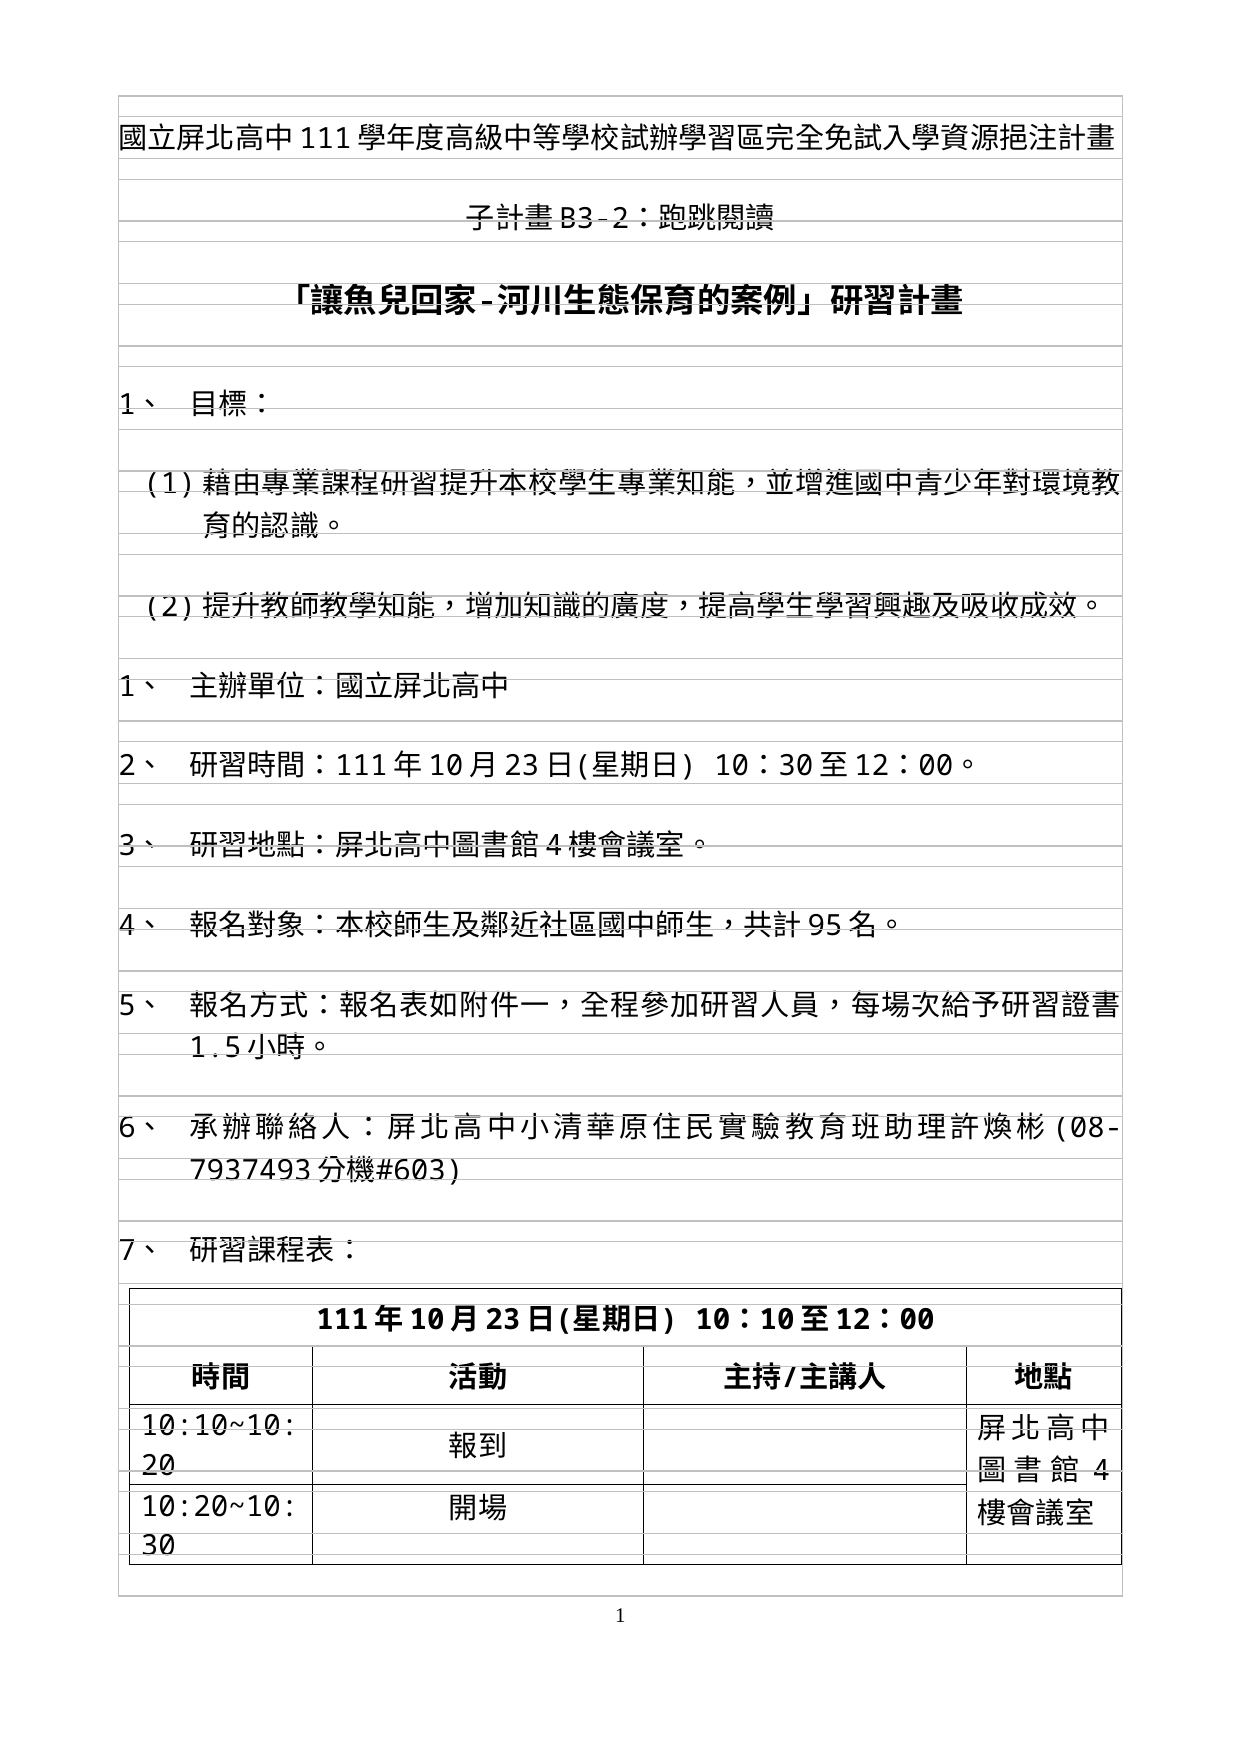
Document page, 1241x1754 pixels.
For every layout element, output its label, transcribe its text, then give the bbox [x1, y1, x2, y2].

table_cell [644, 1485, 966, 1491]
list 藉由專業課程研習提升本校學生專業知能，並增進國中青少年對環境教育的認識。 [405, 472, 444, 491]
list 提升教師教學知能，增加知識的廣度，提高學生學習興趣及吸收成效。 [403, 597, 500, 616]
table_cell 10:20~10:30 [152, 1534, 164, 1554]
list 承辦聯絡人：屏北高中小清華原住民實驗教育班助理許煥彬(08-7937493分機#603) [119, 1159, 202, 1179]
table_cell 活動 [313, 1367, 643, 1403]
text 「讓魚兒回家-河川生態保育的案例」研習計畫 [794, 284, 919, 304]
list 報名方式：報名表如附件一，全程參加研習人員，每場次給予研習證書1.5小時。 [119, 982, 1122, 991]
list 藉由專業課程研習提升本校學生專業知能，並增進國中青少年對環境教育的認識。 [143, 534, 1122, 545]
list 提升教師教學知能，增加知識的廣度，提高學生學習興趣及吸收成效。 [143, 582, 1122, 595]
list 提升教師教學知能，增加知識的廣度，提高學生學習興趣及吸收成效。 [143, 617, 1122, 624]
text 「讓魚兒回家-河川生態保育的案例」研習計畫 [923, 284, 1122, 304]
list 提升教師教學知能，增加知識的廣度，提高學生學習興趣及吸收成效。 [644, 597, 703, 616]
list 目標： [119, 409, 1122, 422]
text 「讓魚兒回家-河川生態保育的案例」研習計畫 [119, 274, 1122, 283]
table_cell [644, 1492, 966, 1533]
list 藉由專業課程研習提升本校學生專業知能，並增進國中青少年對環境教育的認識。 [186, 472, 245, 491]
table_cell [644, 1472, 966, 1484]
table_cell 屏北高中圖書館4樓會議室 [967, 1534, 1121, 1554]
list 報名方式：報名表如附件一，全程參加研習人員，每場次給予研習證書1.5小時。 [119, 1055, 1122, 1066]
table_cell 主持/主講人 [644, 1367, 966, 1403]
text 「讓魚兒回家-河川生態保育的案例」研習計畫 [681, 284, 704, 304]
table_cell 10:20~10:30 [130, 1492, 312, 1533]
list 目標： [196, 393, 211, 398]
list 主辦單位：國立屏北高中 [119, 680, 1122, 704]
text 「讓魚兒回家-河川生態保育的案例」研習計畫 [119, 284, 298, 304]
list 報名方式：報名表如附件一，全程參加研習人員，每場次給予研習證書1.5小時。 [119, 992, 1122, 1033]
table_cell [313, 1555, 643, 1564]
table_cell 10:20~10:30 [130, 1534, 153, 1554]
list 提升教師教學知能，增加知識的廣度，提高學生學習興趣及吸收成效。 [342, 597, 384, 616]
list 研習課程表： [119, 1242, 1122, 1269]
list 藉由專業課程研習提升本校學生專業知能，並增進國中青少年對環境教育的認識。 [143, 460, 1122, 470]
table_cell [313, 1534, 643, 1554]
table_cell 屏北高中圖書館4樓會議室 [967, 1472, 1121, 1491]
list 報名對象：本校師生及鄰近社區國中師生，共計95名。 [119, 902, 1122, 908]
list 研習地點：屏北高中圖書館4樓會議室。 [119, 847, 1122, 864]
list 主辦單位：國立屏北高中 [119, 662, 1122, 679]
table_cell 10:20~10:30 [130, 1555, 312, 1564]
text 國立屏北高中111學年度高級中等學校試辦學習區完全免試入學資源挹注計畫 [119, 117, 1122, 157]
table_cell 10:10~10:20 [130, 1472, 312, 1484]
table_cell [644, 1409, 966, 1429]
list 提升教師教學知能，增加知識的廣度，提高學生學習興趣及吸收成效。 [705, 597, 798, 616]
text 「讓魚兒回家-河川生態保育的案例」研習計畫 [357, 284, 389, 304]
table_cell [644, 1534, 966, 1554]
table_cell [644, 1347, 966, 1366]
list 提升教師教學知能，增加知識的廣度，提高學生學習興趣及吸收成效。 [801, 597, 909, 616]
list 藉由專業課程研習提升本校學生專業知能，並增進國中青少年對環境教育的認識。 [702, 472, 775, 491]
table_cell 屏北高中圖書館4樓會議室 [967, 1555, 1121, 1564]
list 承辦聯絡人：屏北高中小清華原住民實驗教育班助理許煥彬(08-7937493分機#603) [119, 1180, 1122, 1189]
list 報名對象：本校師生及鄰近社區國中師生，共計95名。 [119, 930, 1122, 944]
table_cell 屏北高中圖書館4樓會議室 [967, 1492, 1121, 1533]
table_cell [130, 1347, 312, 1366]
list 藉由專業課程研習提升本校學生專業知能，並增進國中青少年對環境教育的認識。 [143, 492, 1122, 533]
table_cell 時間 [130, 1367, 312, 1403]
list 報名方式：報名表如附件一，全程參加研習人員，每場次給予研習證書1.5小時。 [297, 1034, 1122, 1054]
table_cell 10:20~10:30 [130, 1485, 312, 1491]
table_cell 10:20~10:30 [170, 1534, 312, 1554]
table_cell [313, 1485, 643, 1491]
text 「讓魚兒回家-河川生態保育的案例」研習計畫 [582, 284, 604, 304]
list 目標： [119, 367, 1122, 408]
list 藉由專業課程研習提升本校學生專業知能，並增進國中青少年對環境教育的認識。 [536, 472, 600, 491]
list 主辦單位：國立屏北高中 [340, 680, 360, 695]
list 提升教師教學知能，增加知識的廣度，提高學生學習興趣及吸收成效。 [1071, 597, 1122, 616]
list 目標： [119, 360, 1122, 366]
text 「讓魚兒回家-河川生態保育的案例」研習計畫 [386, 284, 523, 304]
text 子計畫B3-2：跑跳閱讀 [119, 194, 1122, 220]
text 「讓魚兒回家-河川生態保育的案例」研習計畫 [613, 284, 638, 304]
table_cell [313, 1472, 643, 1484]
list 承辦聯絡人：屏北高中小清華原住民實驗教育班助理許煥彬(08-7937493分機#603) [119, 1104, 1122, 1116]
list 承辦聯絡人：屏北高中小清華原住民實驗教育班助理許煥彬(08-7937493分機#603) [119, 1117, 1122, 1158]
table_cell [313, 1347, 643, 1366]
list 承辦聯絡人：屏北高中小清華原住民實驗教育班助理許煥彬(08-7937493分機#603) [453, 1159, 1122, 1179]
table_cell [644, 1430, 966, 1470]
table_cell 10:10~10:20 [130, 1430, 312, 1470]
table_cell [967, 1347, 1121, 1366]
table_cell [644, 1555, 966, 1564]
list 報名對象：本校師生及鄰近社區國中師生，共計95名。 [119, 909, 1122, 929]
text 「讓魚兒回家-河川生態保育的案例」研習計畫 [302, 284, 353, 304]
list 研習時間：111年10月23日(星期日) 10：30至12：00。 [119, 742, 1122, 783]
table_cell 報到 [313, 1430, 643, 1470]
table_cell 開場 [313, 1492, 643, 1533]
text 「讓魚兒回家-河川生態保育的案例」研習計畫 [119, 305, 1122, 322]
text 「讓魚兒回家-河川生態保育的案例」研習計畫 [502, 284, 578, 304]
list 研習地點：屏北高中圖書館4樓會議室。 [119, 822, 1122, 845]
list 藉由專業課程研習提升本校學生專業知能，並增進國中青少年對環境教育的認識。 [900, 472, 988, 491]
text 子計畫B3-2：跑跳閱讀 [119, 222, 1122, 237]
list 藉由專業課程研習提升本校學生專業知能，並增進國中青少年對環境教育的認識。 [799, 472, 856, 491]
list 目標： [196, 400, 211, 405]
table_cell 地點 [967, 1367, 1121, 1403]
table_cell 屏北高中圖書館4樓會議室 [967, 1409, 1121, 1429]
table_cell 屏北高中圖書館4樓會議室 [967, 1430, 1121, 1470]
table_header 111年10月23日(星期日) 10：10至12：00 [130, 1305, 1121, 1345]
list 報名方式：報名表如附件一，全程參加研習人員，每場次給予研習證書1.5小時。 [119, 1034, 261, 1054]
table_header [130, 1289, 1121, 1304]
table_cell 10:10~10:20 [130, 1409, 312, 1429]
list [119, 1226, 1122, 1241]
table_cell [313, 1409, 643, 1429]
text 「讓魚兒回家-河川生態保育的案例」研習計畫 [639, 284, 689, 304]
text 「讓魚兒回家-河川生態保育的案例」研習計畫 [719, 284, 770, 304]
